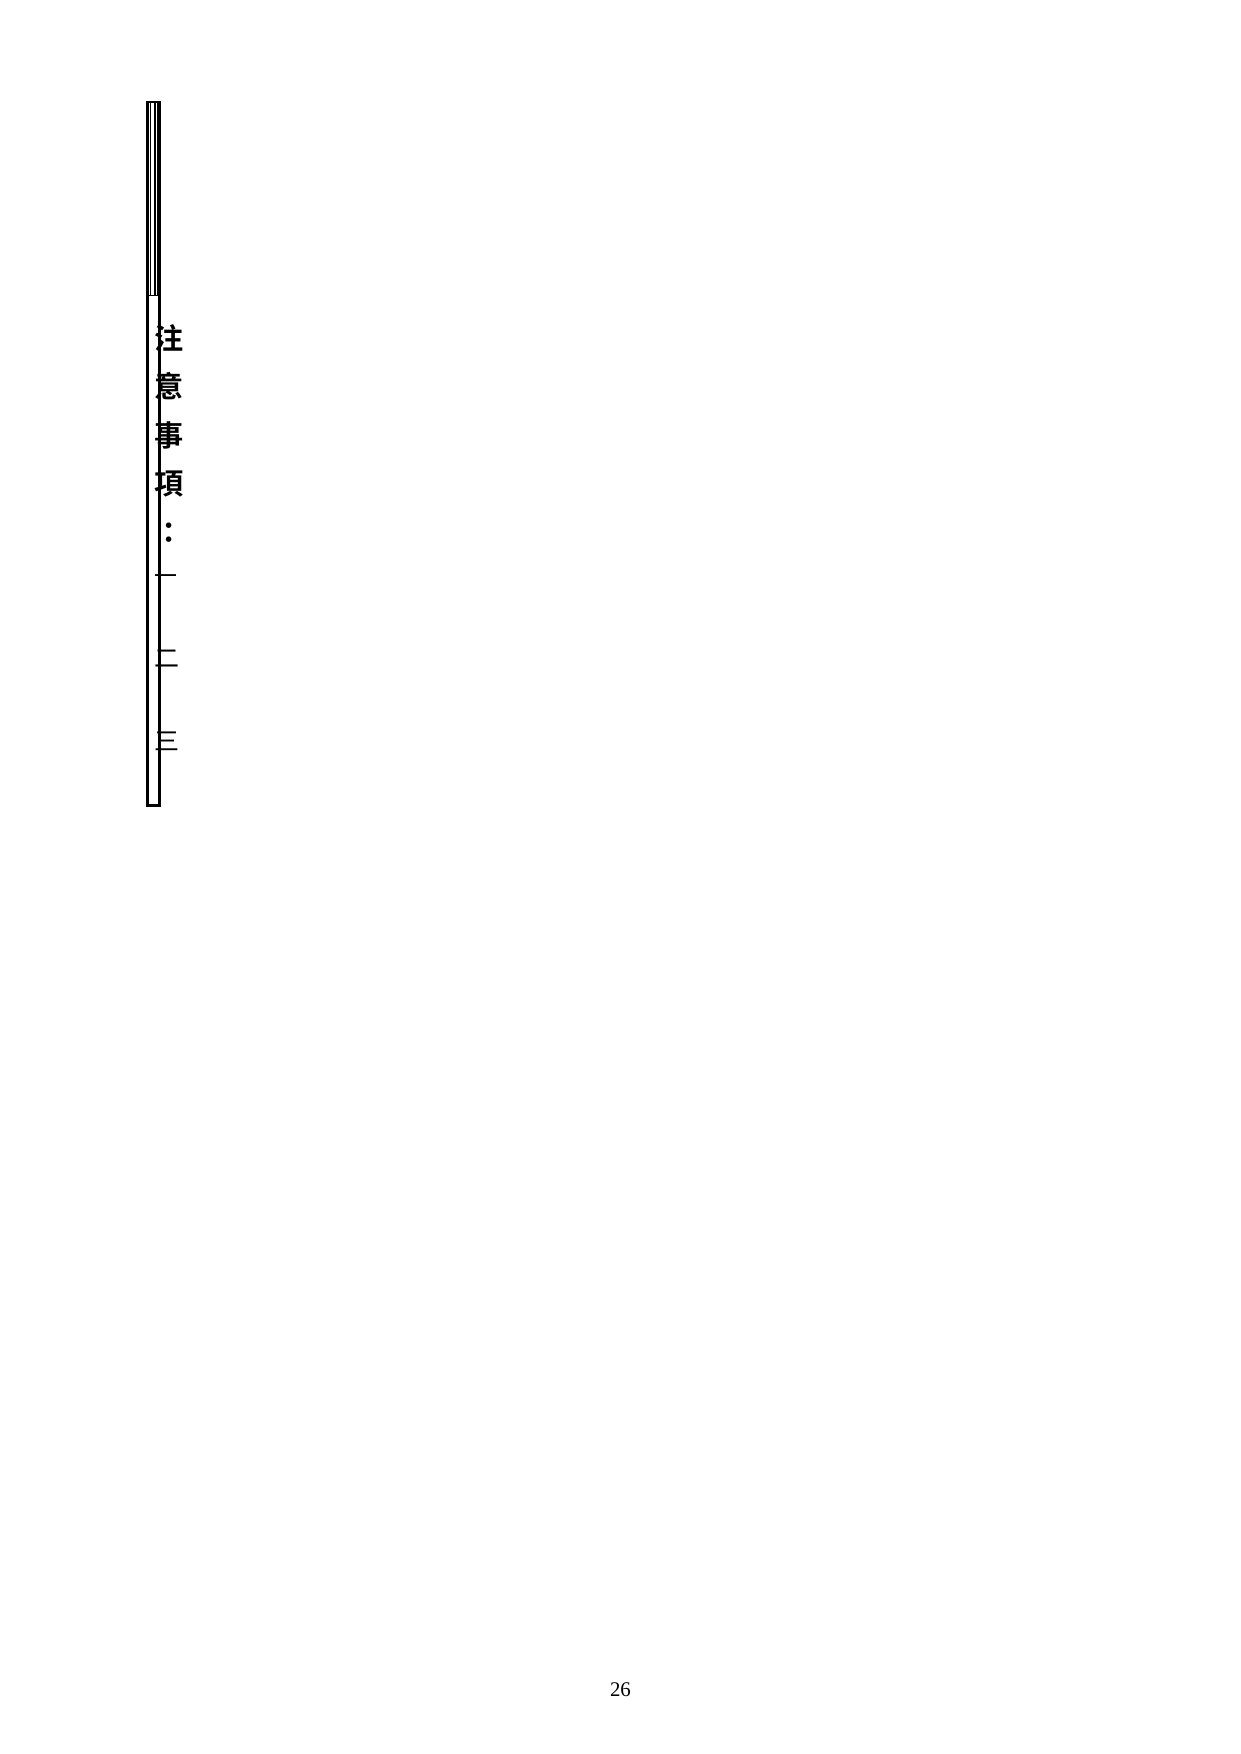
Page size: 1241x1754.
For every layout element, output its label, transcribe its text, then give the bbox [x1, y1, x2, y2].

table_cell 注意事項： 一、申請成績複查，應於規定期限內，填妥本表，持國民身分證親自至本校人事室提出，逾期不予受理，並以一次為限。 二、申請成績複查，不得要求重新評閱、申請閱覽或複製試卷、提供申論式試題參考答案。亦不得要求告知甄選委員、命題委員、閱卷委員、口試委員、試教委員之姓名及有關資料。 三、複查項目僅限應考人申請部分，未申請複查部分，概不複查。 [149, 296, 158, 804]
